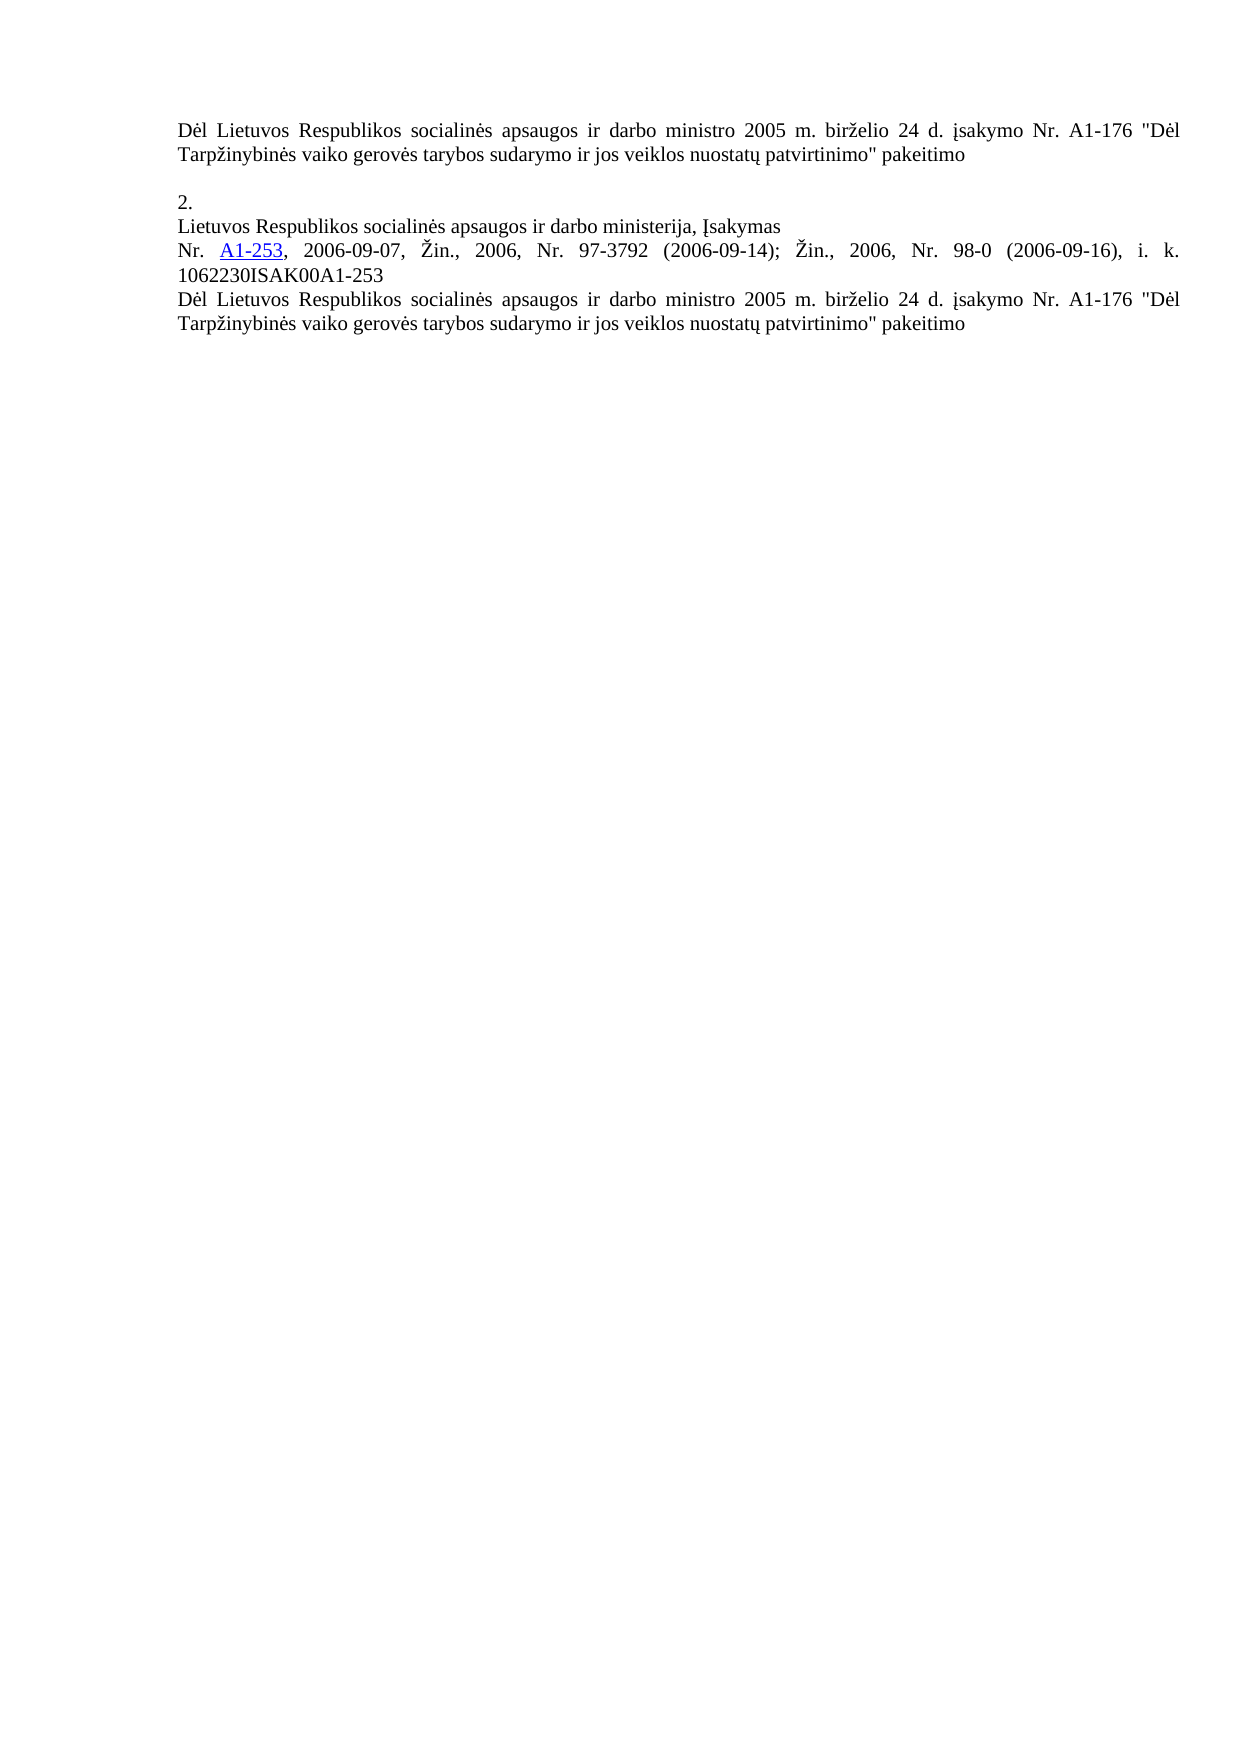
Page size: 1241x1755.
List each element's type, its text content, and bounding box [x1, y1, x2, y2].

text Nr. A1-253, 2006-09-07, Žin., 2006, Nr. 97-3792 (2006-09-14); Žin., 2006, Nr. 98-0 (2006-09-16), i. k. 1062230ISAK00A1-253 [177, 238, 1181, 287]
text Lietuvos Respublikos socialinės apsaugos ir darbo ministerija, Įsakymas [177, 214, 1181, 238]
text 2. [177, 190, 1181, 214]
text Dėl Lietuvos Respublikos socialinės apsaugos ir darbo ministro 2005 m. birželio 24 d. įsakymo Nr. A1-176 "Dėl Tarpžinybinės vaiko gerovės tarybos sudarymo ir jos veiklos nuostatų patvirtinimo" pakeitimo [177, 118, 1181, 166]
text Dėl Lietuvos Respublikos socialinės apsaugos ir darbo ministro 2005 m. birželio 24 d. įsakymo Nr. A1-176 "Dėl Tarpžinybinės vaiko gerovės tarybos sudarymo ir jos veiklos nuostatų patvirtinimo" pakeitimo [177, 287, 1181, 335]
